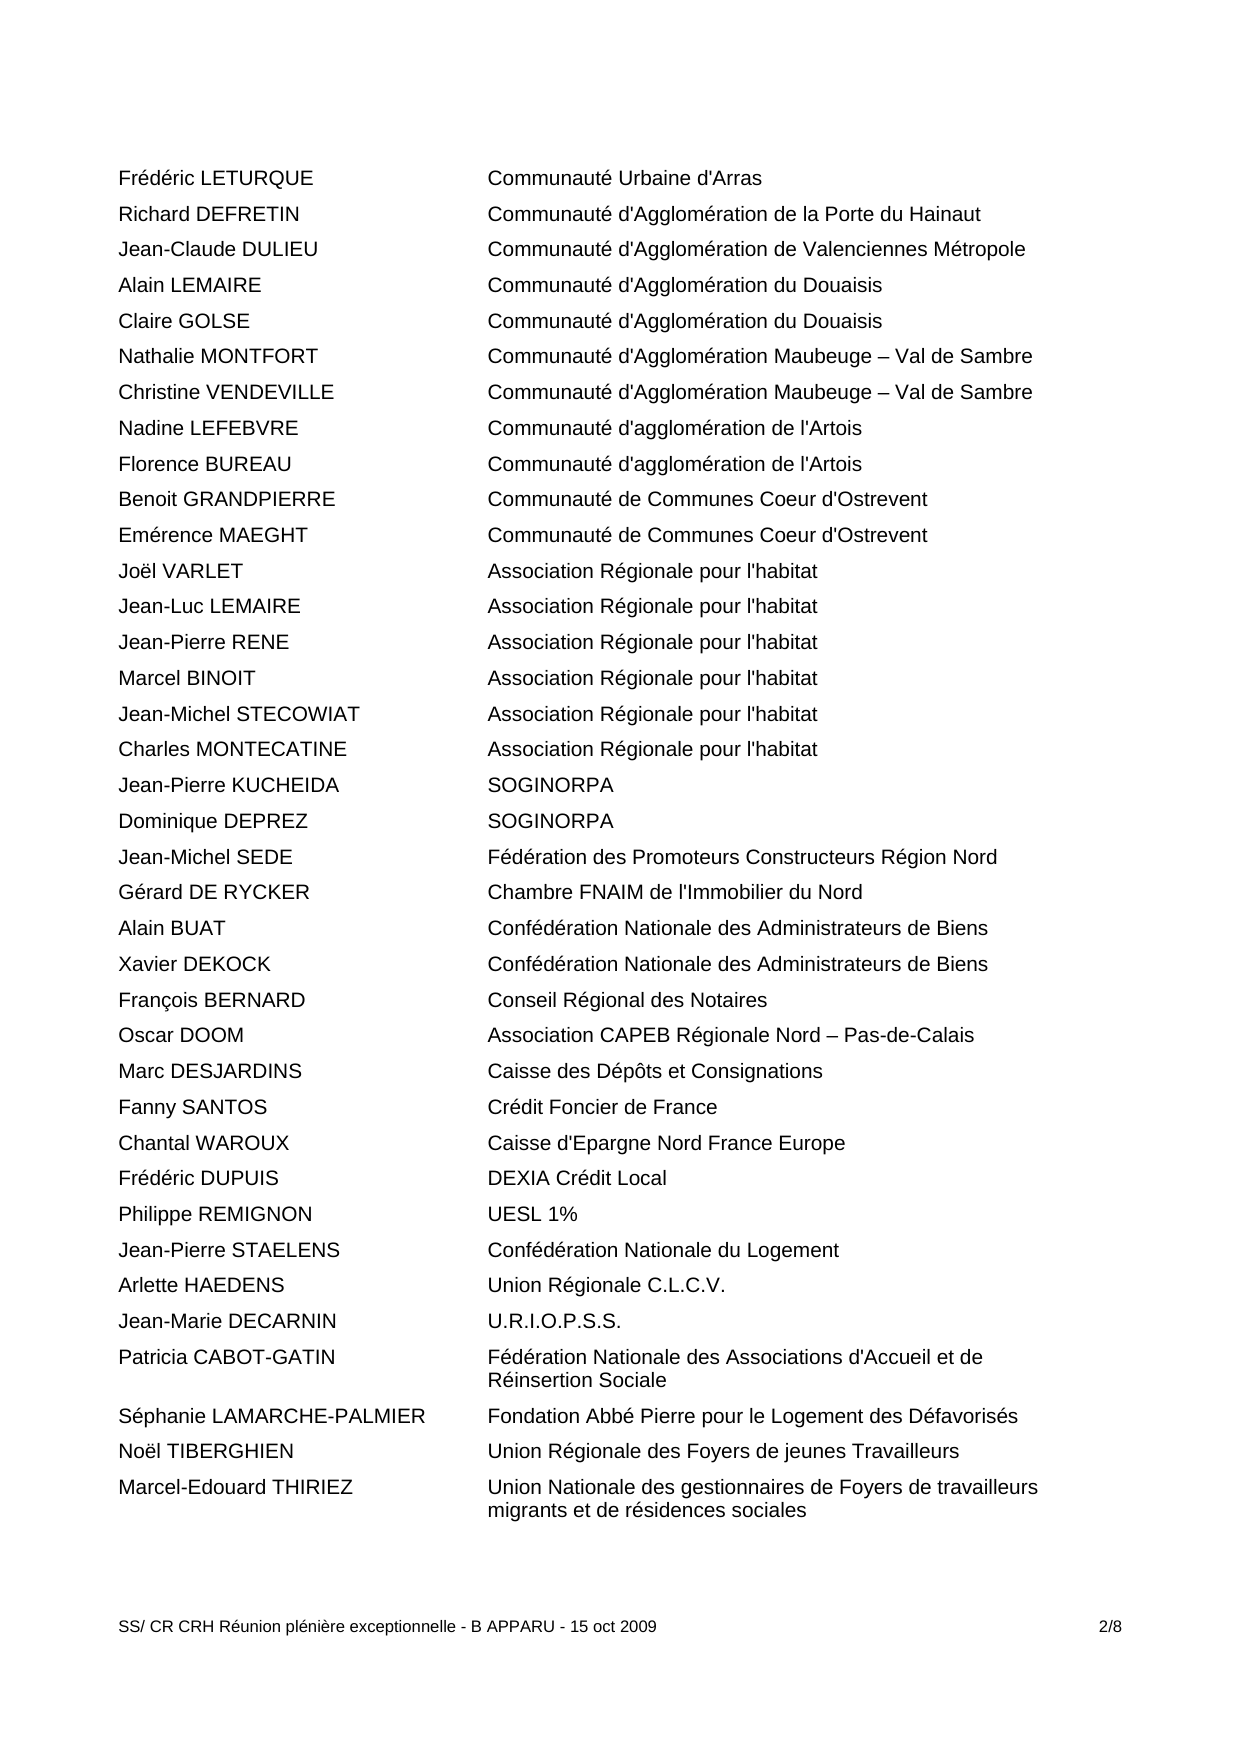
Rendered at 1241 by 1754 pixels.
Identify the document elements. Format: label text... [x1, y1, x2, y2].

text Benoit GRANDPIERRE Communauté de Communes Coeur d'Ostrevent [118, 488, 1122, 511]
text Oscar DOOM Association CAPEB Régionale Nord – Pas-de-Calais [118, 1024, 1122, 1047]
text Joël VARLET Association Régionale pour l'habitat [118, 559, 1122, 583]
text François BERNARD Conseil Régional des Notaires [118, 988, 1122, 1011]
text Frédéric LETURQUE Communauté Urbaine d'Arras [118, 166, 1122, 189]
text Christine VENDEVILLE Communauté d'Agglomération Maubeuge – Val de Sambre [118, 381, 1122, 404]
text Chantal WAROUX Caisse d'Epargne Nord France Europe [118, 1131, 1122, 1154]
text Marcel BINOIT Association Régionale pour l'habitat [118, 667, 1122, 690]
text Xavier DEKOCK Confédération Nationale des Administrateurs de Biens [118, 952, 1122, 976]
text Noël TIBERGHIEN Union Régionale des Foyers de jeunes Travailleurs [118, 1440, 1122, 1463]
text Jean-Michel STECOWIAT Association Régionale pour l'habitat [118, 702, 1122, 726]
text Jean-Michel SEDE Fédération des Promoteurs Constructeurs Région Nord [118, 845, 1122, 868]
text Emérence MAEGHT Communauté de Communes Coeur d'Ostrevent [118, 524, 1122, 547]
text Jean-Luc LEMAIRE Association Régionale pour l'habitat [118, 595, 1122, 618]
text Arlette HAEDENS Union Régionale C.L.C.V. [118, 1274, 1122, 1297]
text Jean-Claude DULIEU Communauté d'Agglomération de Valenciennes Métropole [118, 238, 1122, 261]
text Charles MONTECATINE Association Régionale pour l'habitat [118, 738, 1122, 761]
text Gérard DE RYCKER Chambre FNAIM de l'Immobilier du Nord [118, 881, 1122, 904]
text Frédéric DUPUIS DEXIA Crédit Local [118, 1167, 1122, 1190]
text Alain LEMAIRE Communauté d'Agglomération du Douaisis [118, 273, 1122, 297]
text Jean-Pierre KUCHEIDA SOGINORPA [118, 774, 1122, 797]
text Florence BUREAU Communauté d'agglomération de l'Artois [118, 452, 1122, 475]
text Jean-Pierre STAELENS Confédération Nationale du Logement [118, 1238, 1122, 1261]
text Jean-Pierre RENE Association Régionale pour l'habitat [118, 631, 1122, 654]
text Nathalie MONTFORT Communauté d'Agglomération Maubeuge – Val de Sambre [118, 345, 1122, 368]
text Alain BUAT Confédération Nationale des Administrateurs de Biens [118, 917, 1122, 940]
text Nadine LEFEBVRE Communauté d'agglomération de l'Artois [118, 416, 1122, 440]
text Séphanie LAMARCHE-PALMIER Fondation Abbé Pierre pour le Logement des Défavorisés [118, 1404, 1122, 1428]
text Marc DESJARDINS Caisse des Dépôts et Consignations [118, 1059, 1122, 1083]
text Marcel-Edouard THIRIEZ Union Nationale des gestionnaires de Foyers de travailleurs migrants et de résidences sociales [118, 1476, 1122, 1522]
text Claire GOLSE Communauté d'Agglomération du Douaisis [118, 309, 1122, 332]
text Patricia CABOT-GATIN Fédération Nationale des Associations d'Accueil et de Réinsertion Sociale [118, 1345, 1122, 1392]
text Dominique DEPREZ SOGINORPA [118, 809, 1122, 833]
text Fanny SANTOS Crédit Foncier de France [118, 1095, 1122, 1118]
text Philippe REMIGNON UESL 1% [118, 1202, 1122, 1226]
text Richard DEFRETIN Communauté d'Agglomération de la Porte du Hainaut [118, 202, 1122, 225]
text Jean-Marie DECARNIN U.R.I.O.P.S.S. [118, 1310, 1122, 1333]
